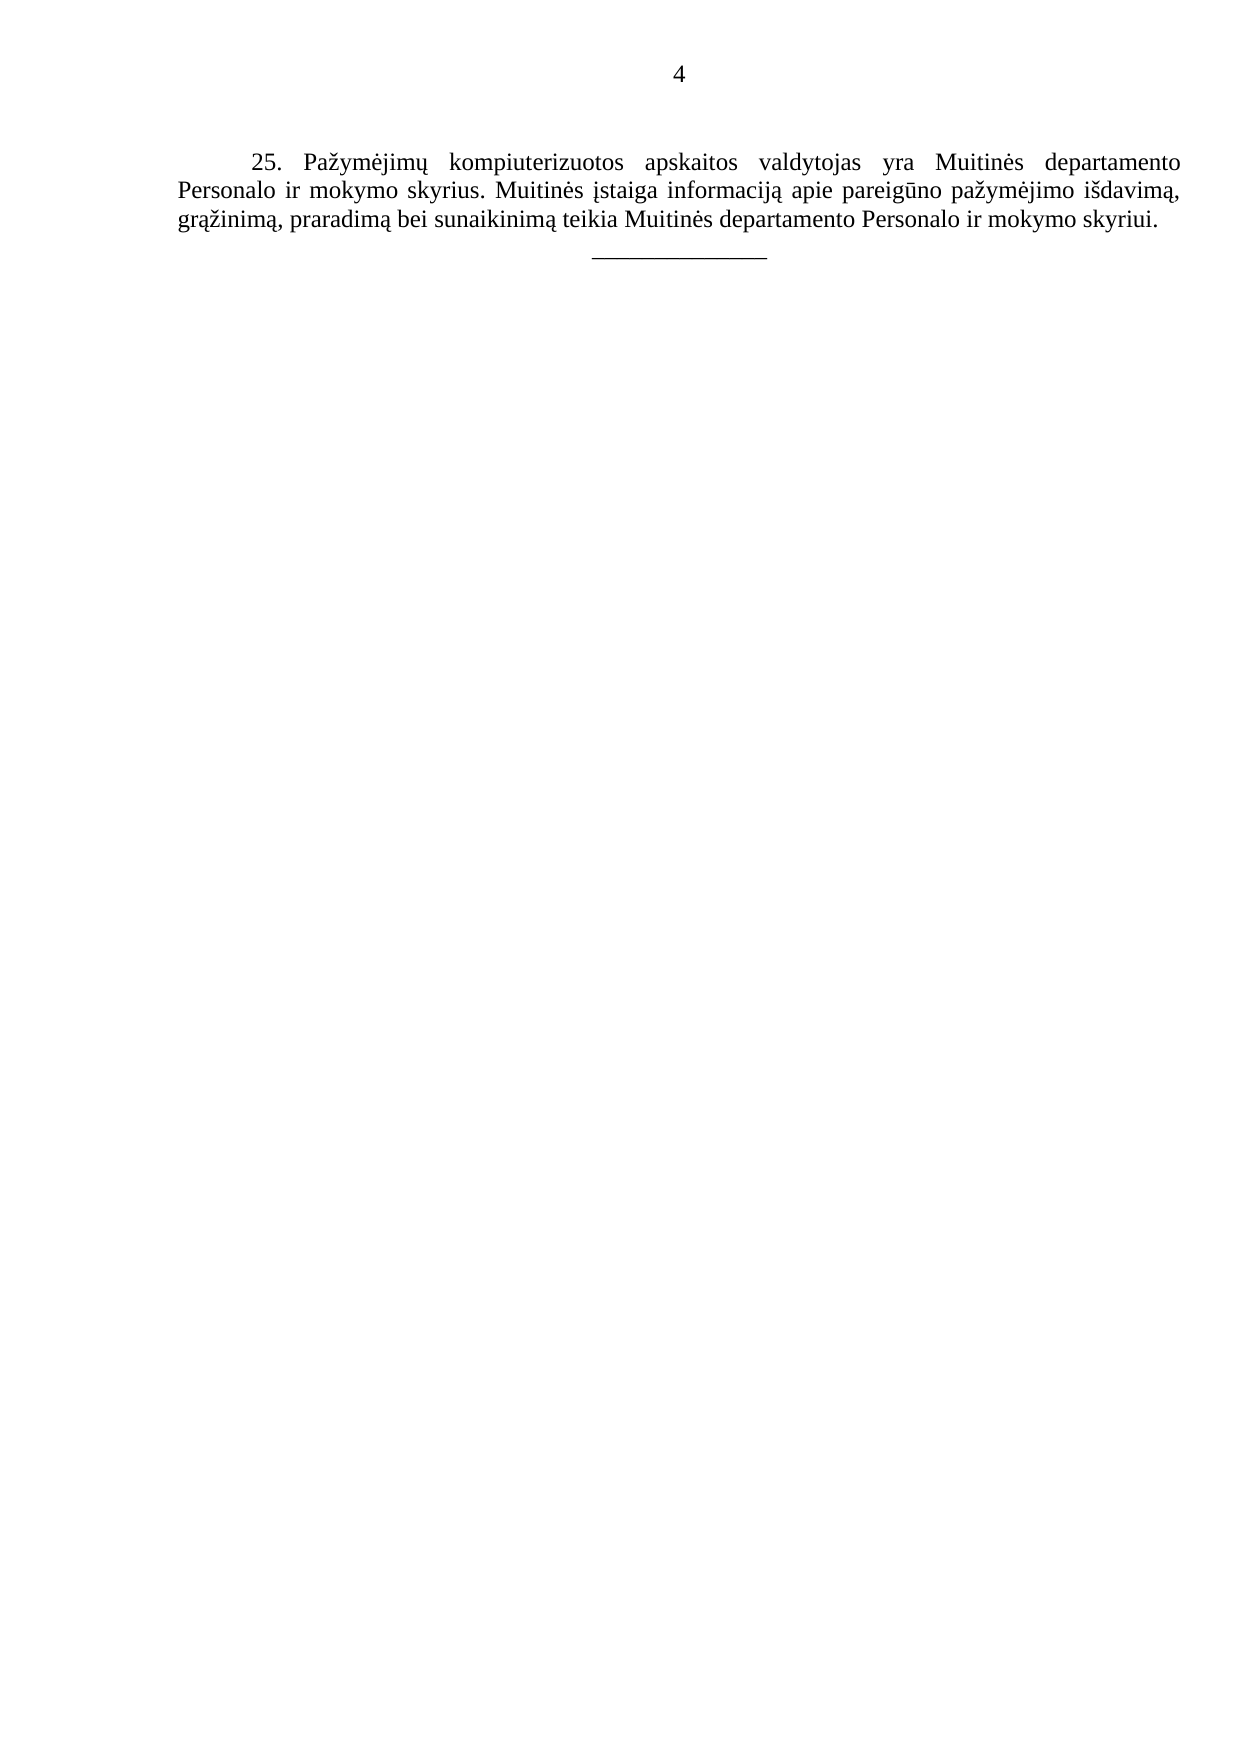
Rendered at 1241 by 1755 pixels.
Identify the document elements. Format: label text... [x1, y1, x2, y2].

text ______________ [177, 233, 1181, 262]
text 25. Pažymėjimų kompiuterizuotos apskaitos valdytojas yra Muitinės departamento Personalo ir mokymo skyrius. Muitinės įstaiga informaciją apie pareigūno pažymėjimo išdavimą, grąžinimą, praradimą bei sunaikinimą teikia Muitinės departamento Personalo ir mokymo skyriui. [177, 147, 1181, 233]
